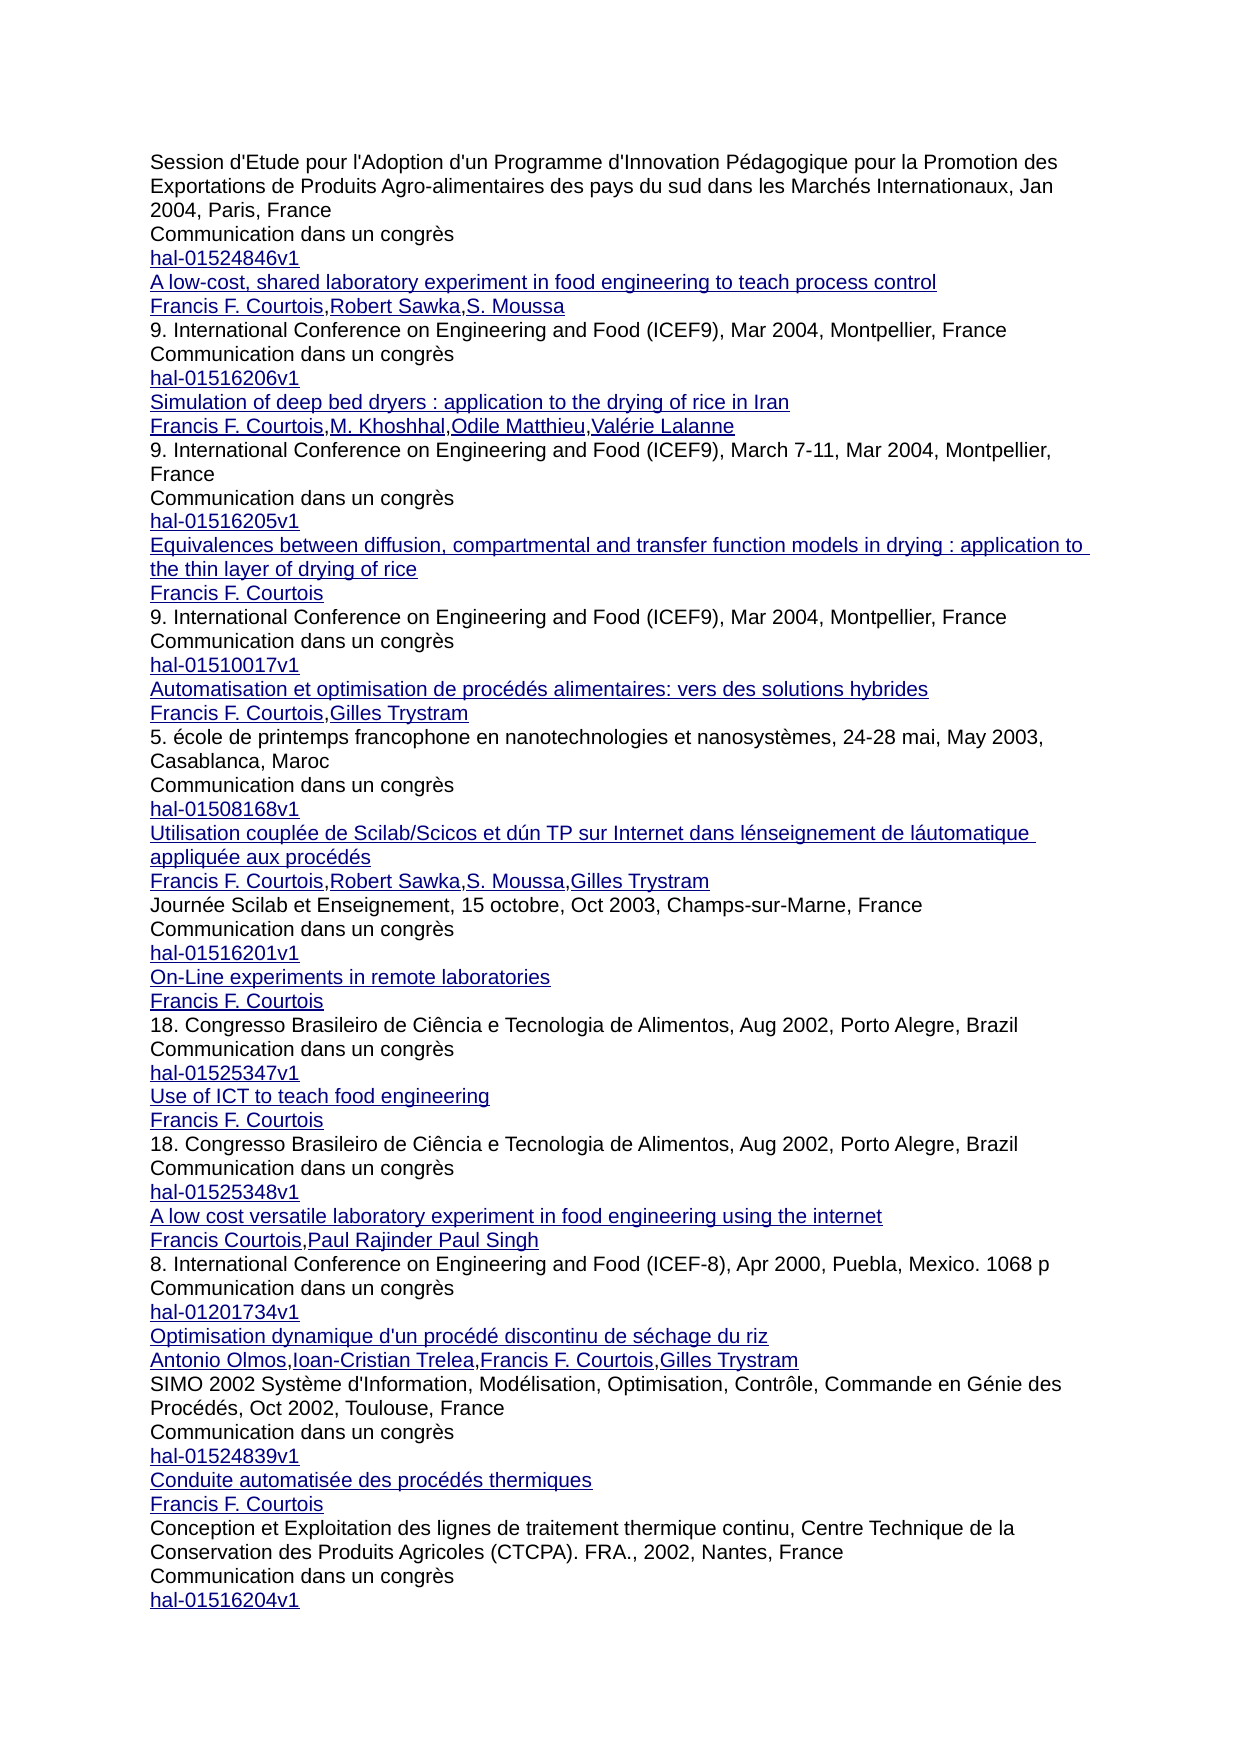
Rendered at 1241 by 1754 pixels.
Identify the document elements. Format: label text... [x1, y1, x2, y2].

table_cell the thin layer of drying of rice Francis F. Courtois 9. International Conference on Engineering and Food (ICEF9), Mar 2004, Montpellier, France Communication dans un congrès hal-01510017v1 [150, 555, 1090, 677]
table_cell Session d'Etude pour l'Adoption d'un Programme d'Innovation Pédagogique pour la Promotion des Exportations de Produits Agro-alimentaires des pays du sud dans les Marchés Internationaux, Jan 2004, Paris, France Communication dans un congrès hal-01524846v1 [150, 150, 1090, 270]
table_cell Simulation of deep bed dryers : application to the drying of rice in Iran Francis F. Courtois,M. Khoshhal,Odile Matthieu,Valérie Lalanne 9. International Conference on Engineering and Food (ICEF9), March 7-11, Mar 2004, Montpellier, France Communication dans un congrès hal-01516205v1 [150, 390, 1090, 533]
table_cell Optimisation dynamique d'un procédé discontinu de séchage du riz Antonio Olmos,Ioan-Cristian Trelea,Francis F. Courtois,Gilles Trystram SIMO 2002 Système d'Information, Modélisation, Optimisation, Contrôle, Commande en Génie des Procédés, Oct 2002, Toulouse, France Communication dans un congrès hal-01524839v1 [150, 1324, 1090, 1468]
table_cell Equivalences between diffusion, compartmental and transfer function models in drying : application to [150, 533, 1090, 554]
table_cell Conduite automatisée des procédés thermiques Francis F. Courtois Conception et Exploitation des lignes de traitement thermique continu, Centre Technique de la Conservation des Produits Agricoles (CTCPA). FRA., 2002, Nantes, France Communication dans un congrès hal-01516204v1 [150, 1468, 1090, 1611]
table_cell A low-cost, shared laboratory experiment in food engineering to teach process control Francis F. Courtois,Robert Sawka,S. Moussa 9. International Conference on Engineering and Food (ICEF9), Mar 2004, Montpellier, France Communication dans un congrès hal-01516206v1 [150, 270, 1090, 389]
table_cell On-Line experiments in remote laboratories Francis F. Courtois 18. Congresso Brasileiro de Ciência e Tecnologia de Alimentos, Aug 2002, Porto Alegre, Brazil Communication dans un congrès hal-01525347v1 [150, 965, 1090, 1084]
table_cell Use of ICT to teach food engineering Francis F. Courtois 18. Congresso Brasileiro de Ciência e Tecnologia de Alimentos, Aug 2002, Porto Alegre, Brazil Communication dans un congrès hal-01525348v1 [150, 1084, 1090, 1204]
table_cell Utilisation couplée de Scilab/Scicos et dún TP sur Internet dans lénseignement de láutomatique appliquée aux procédés Francis F. Courtois,Robert Sawka,S. Moussa,Gilles Trystram Journée Scilab et Enseignement, 15 octobre, Oct 2003, Champs-sur-Marne, France Communication dans un congrès hal-01516201v1 [150, 821, 1090, 964]
table_cell Automatisation et optimisation de procédés alimentaires: vers des solutions hybrides Francis F. Courtois,Gilles Trystram 5. école de printemps francophone en nanotechnologies et nanosystèmes, 24-28 mai, May 2003, Casablanca, Maroc Communication dans un congrès hal-01508168v1 [150, 677, 1090, 821]
table_cell A low cost versatile laboratory experiment in food engineering using the internet Francis Courtois,Paul Rajinder Paul Singh 8. International Conference on Engineering and Food (ICEF-8), Apr 2000, Puebla, Mexico. 1068 p Communication dans un congrès hal-01201734v1 [150, 1204, 1090, 1324]
